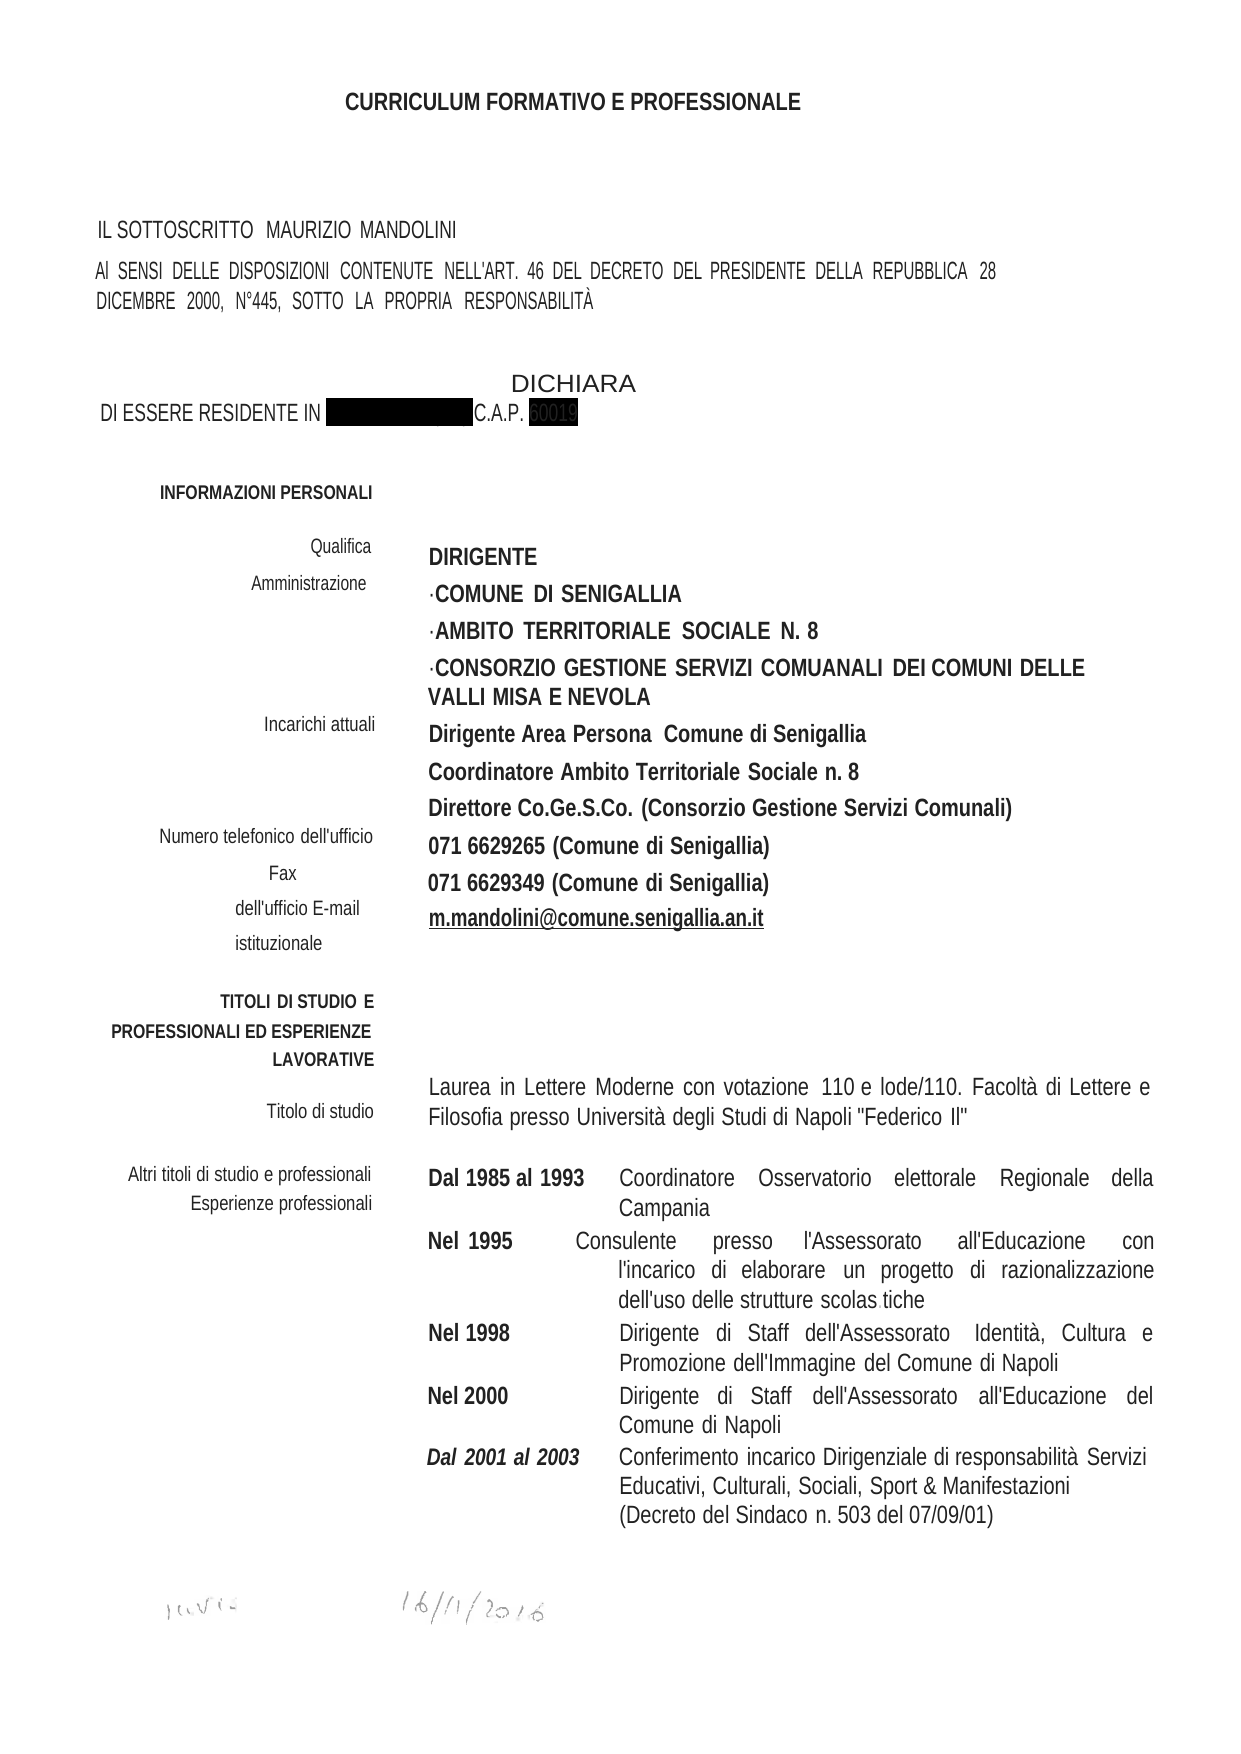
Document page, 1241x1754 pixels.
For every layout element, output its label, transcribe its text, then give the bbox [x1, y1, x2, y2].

text TITOLI DI STUDIO E PROFESSIONALI ED ESPERIENZE [111, 990, 376, 1042]
text IL SOTTOSCRITTO MAURIZIO MANDOLINI [97, 215, 1167, 244]
text Altri titoli di studio e professionali Esperienze professionali [128, 1162, 374, 1214]
text Dal 1985 al 1993 Coordinatore Osservatorio elettorale Regionale della Campania [428, 1163, 1154, 1222]
text INFORMAZIONI PERSONALI [160, 481, 1167, 504]
text Dirigente Area Persona Comune di Senigallia Coordinatore Ambito Territoriale Sociale n. 8 [428, 719, 871, 785]
text Dal 2001 al 2003 Conferimento incarico Dirigenziale di responsabilità Servizi Educativi, Culturali, Sociali, Sport & Manifestazioni (Decreto del Sindaco n. 503 del 07/09/01) [427, 1442, 1150, 1529]
text LAVORATIVE [272, 1048, 376, 1071]
text Al SENSI DELLE DISPOSIZIONI CONTENUTE NELL'ART. 46 DEL DECRETO DEL PRESIDENTE DELLA REPUBBLICA 28 DICEMBRE 2000, N°445, SOTTO LA PROPRIA RESPONSABILITÀ [95, 256, 1009, 315]
text Titolo di studio [266, 1099, 376, 1123]
text Incarichi attuali [264, 712, 376, 736]
text ·AMBITO TERRITORIALE SOCIALE N. 8 [428, 616, 1167, 645]
text Fax dell'ufficio E-mail istituzionale [235, 861, 374, 954]
text Qualifica Amministrazione [251, 534, 375, 595]
text Numero telefonico dell'ufficio [159, 824, 376, 848]
subtitle DIRIGENTE [429, 542, 1167, 570]
picture [401, 1588, 546, 1625]
text 071 6629265 (Comune di Senigallia) [428, 831, 1167, 860]
text Nel 1998 Dirigente di Staff dell'Assessorato Identità, Cultura e Promozione dell'Immagine del Comune di Napoli [428, 1318, 1155, 1376]
text 071 6629349 (Comune di Senigallia) m.mandolini@comune.senigallia.an.it [428, 868, 786, 931]
text DI ESSERE RESIDENTE IN SENIGALLIA (AN) C.A.P. 60019 [96, 398, 686, 426]
text Direttore Co.Ge.S.Co. (Consorzio Gestione Servizi Comunali) [428, 793, 1167, 822]
text DICHIARA [83, 369, 1063, 398]
text ·CONSORZIO GESTIONE SERVIZI COMUANALI DEI COMUNI DELLE VALLI MISA E NEVOLA [428, 653, 1091, 711]
picture [165, 1595, 237, 1620]
text ·COMUNE DI SENIGALLIA [428, 579, 1167, 608]
subtitle CURRICULUM FORMATIVO E PROFESSIONALE [83, 87, 1062, 116]
text Nel 2000 Dirigente di Staff dell'Assessorato all'Educazione del Comune di Napoli [427, 1381, 1155, 1439]
text Laurea in Lettere Moderne con votazione 110 e lode/110. Facoltà di Lettere e Filosofia presso Università degli Studi di Napoli "Federico Il" [428, 1072, 1155, 1130]
text Nel 1995 Consulente presso l'Assessorato all'Educazione con l'incarico di elaborare un progetto di razionalizzazione dell'uso delle strutture scolas.tiche [428, 1226, 1154, 1314]
